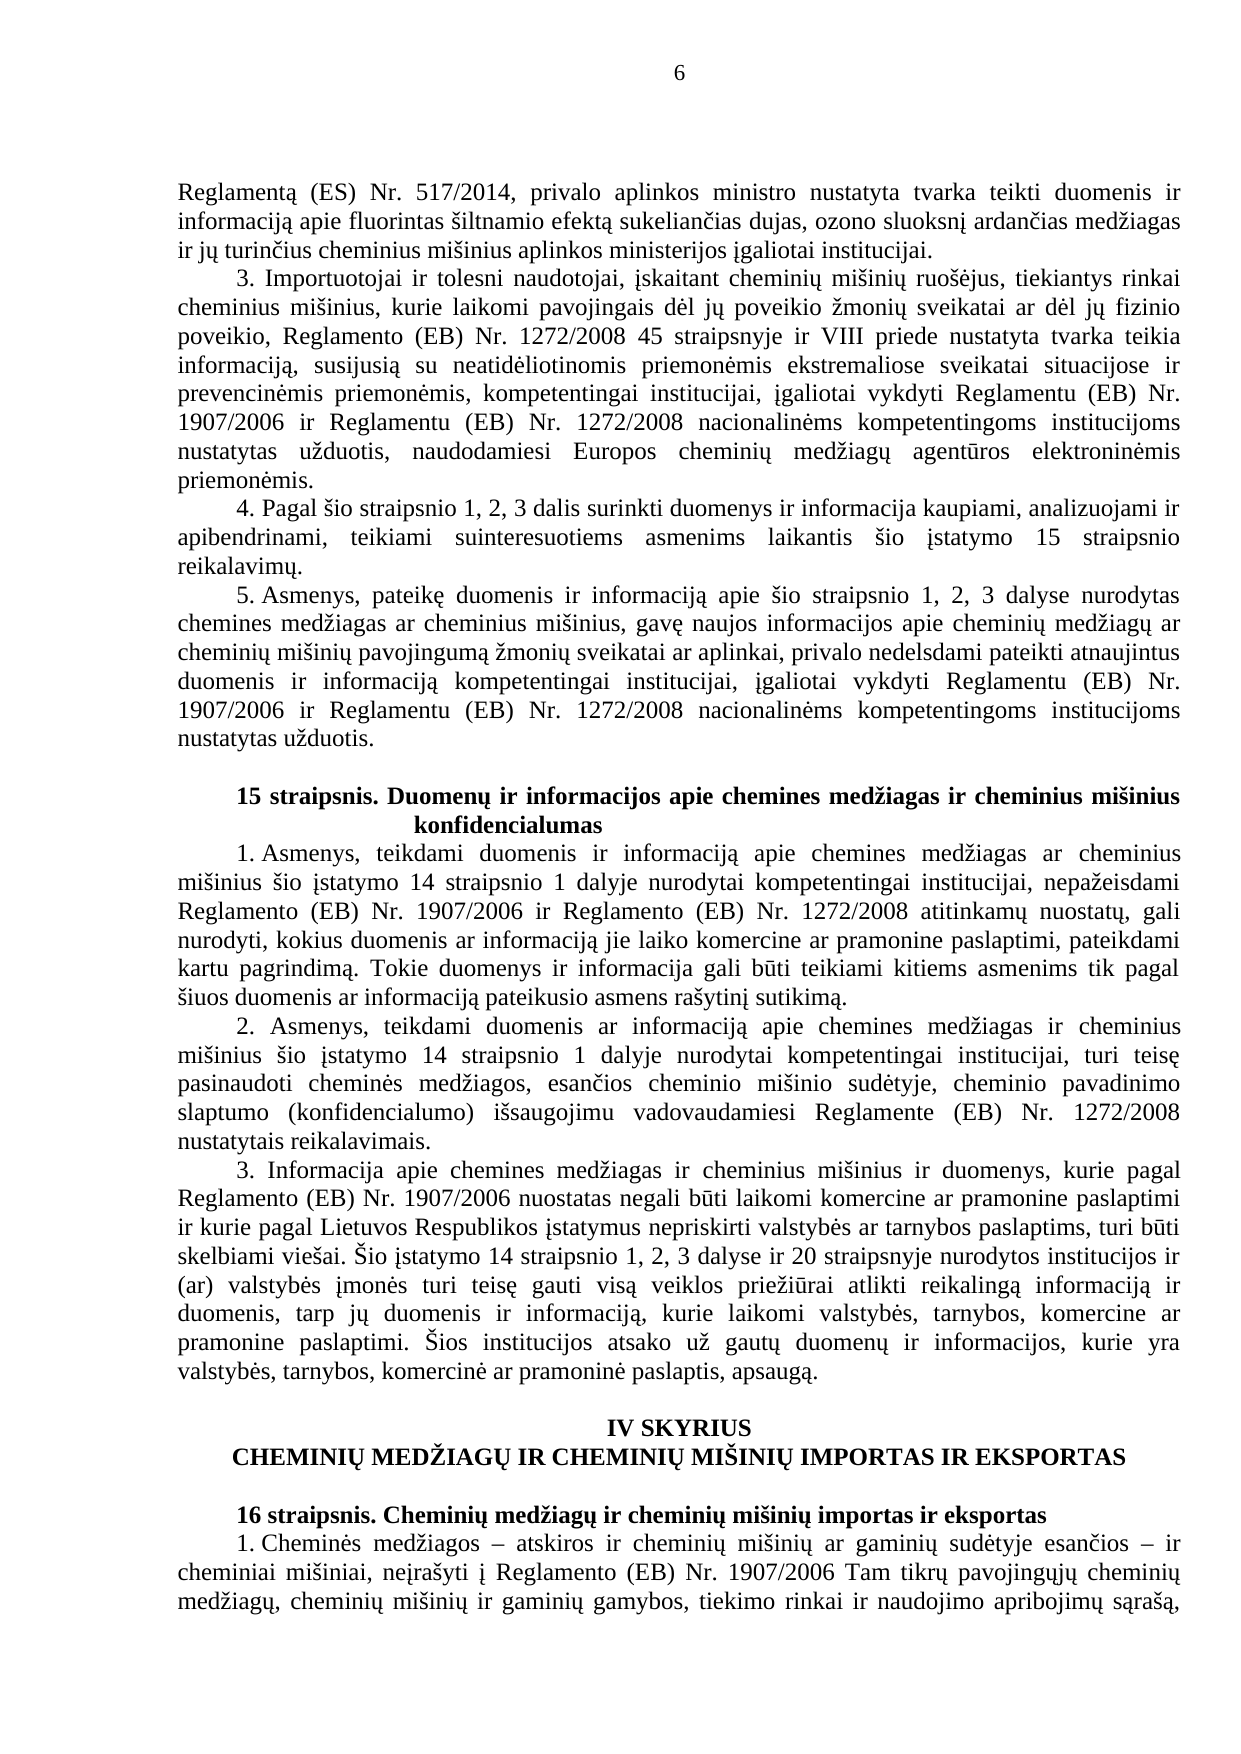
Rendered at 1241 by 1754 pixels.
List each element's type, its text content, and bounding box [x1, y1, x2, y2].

text 5. Asmenys, pateikę duomenis ir informaciją apie šio straipsnio 1, 2, 3 dalyse nurodytas chemines medžiagas ar cheminius mišinius, gavę naujos informacijos apie cheminių medžiagų ar cheminių mišinių pavojingumą žmonių sveikatai ar aplinkai, privalo nedelsdami pateikti atnaujintus duomenis ir informaciją kompetentingai institucijai, įgaliotai vykdyti Reglamentu (EB) Nr. 1907/2006 ir Reglamentu (EB) Nr. 1272/2008 nacionalinėms kompetentingoms institucijoms nustatytas užduotis. [177, 580, 1181, 752]
text 3. Informacija apie chemines medžiagas ir cheminius mišinius ir duomenys, kurie pagal Reglamento (EB) Nr. 1907/2006 nuostatas negali būti laikomi komercine ar pramonine paslaptimi ir kurie pagal Lietuvos Respublikos įstatymus nepriskirti valstybės ar tarnybos paslaptims, turi būti skelbiami viešai. Šio įstatymo 14 straipsnio 1, 2, 3 dalyse ir 20 straipsnyje nurodytos institucijos ir (ar) valstybės įmonės turi teisę gauti visą veiklos priežiūrai atlikti reikalingą informaciją ir duomenis, tarp jų duomenis ir informaciją, kurie laikomi valstybės, tarnybos, komercine ar pramonine paslaptimi. Šios institucijos atsako už gautų duomenų ir informacijos, kurie yra valstybės, tarnybos, komercinė ar pramoninė paslaptis, apsaugą. [177, 1155, 1181, 1385]
text IV SKYRIUS [177, 1413, 1181, 1442]
text 4. Pagal šio straipsnio 1, 2, 3 dalis surinkti duomenys ir informacija kaupiami, analizuojami ir apibendrinami, teikiami suinteresuotiems asmenims laikantis šio įstatymo 15 straipsnio reikalavimų. [177, 493, 1181, 580]
text 2. Asmenys, teikdami duomenis ar informaciją apie chemines medžiagas ir cheminius mišinius šio įstatymo 14 straipsnio 1 dalyje nurodytai kompetentingai institucijai, turi teisę pasinaudoti cheminės medžiagos, esančios cheminio mišinio sudėtyje, cheminio pavadinimo slaptumo (konfidencialumo) išsaugojimu vadovaudamiesi Reglamente (EB) Nr. 1272/2008 nustatytais reikalavimais. [177, 1011, 1181, 1155]
text 1. Cheminės medžiagos – atskiros ir cheminių mišinių ar gaminių sudėtyje esančios – ir cheminiai mišiniai, neįrašyti į Reglamento (EB) Nr. 1907/2006 Tam tikrų pavojingųjų cheminių medžiagų, cheminių mišinių ir gaminių gamybos, tiekimo rinkai ir naudojimo apribojimų sąrašą, [177, 1528, 1181, 1615]
text CHEMINIŲ MEDŽIAGŲ IR CHEMINIŲ MIŠINIŲ IMPORTAS IR EKSPORTAS [177, 1442, 1181, 1471]
text 3. Importuotojai ir tolesni naudotojai, įskaitant cheminių mišinių ruošėjus, tiekiantys rinkai cheminius mišinius, kurie laikomi pavojingais dėl jų poveikio žmonių sveikatai ar dėl jų fizinio poveikio, Reglamento (EB) Nr. 1272/2008 45 straipsnyje ir VIII priede nustatyta tvarka teikia informaciją, susijusią su neatidėliotinomis priemonėmis ekstremaliose sveikatai situacijose ir prevencinėmis priemonėmis, kompetentingai institucijai, įgaliotai vykdyti Reglamentu (EB) Nr. 1907/2006 ir Reglamentu (EB) Nr. 1272/2008 nacionalinėms kompetentingoms institucijoms nustatytas užduotis, naudodamiesi Europos cheminių medžiagų agentūros elektroninėmis priemonėmis. [177, 263, 1181, 493]
text 15 straipsnis. Duomenų ir informacijos apie chemines medžiagas ir cheminius mišinius konfidencialumas [236, 781, 1181, 838]
text Reglamentą (ES) Nr. 517/2014, privalo aplinkos ministro nustatyta tvarka teikti duomenis ir informaciją apie fluorintas šiltnamio efektą sukeliančias dujas, ozono sluoksnį ardančias medžiagas ir jų turinčius cheminius mišinius aplinkos ministerijos įgaliotai institucijai. [177, 177, 1181, 263]
text 16 straipsnis. Cheminių medžiagų ir cheminių mišinių importas ir eksportas [177, 1500, 1181, 1528]
text 1. Asmenys, teikdami duomenis ir informaciją apie chemines medžiagas ar cheminius mišinius šio įstatymo 14 straipsnio 1 dalyje nurodytai kompetentingai institucijai, nepažeisdami Reglamento (EB) Nr. 1907/2006 ir Reglamento (EB) Nr. 1272/2008 atitinkamų nuostatų, gali nurodyti, kokius duomenis ar informaciją jie laiko komercine ar pramonine paslaptimi, pateikdami kartu pagrindimą. Tokie duomenys ir informacija gali būti teikiami kitiems asmenims tik pagal šiuos duomenis ar informaciją pateikusio asmens rašytinį sutikimą. [177, 838, 1181, 1011]
